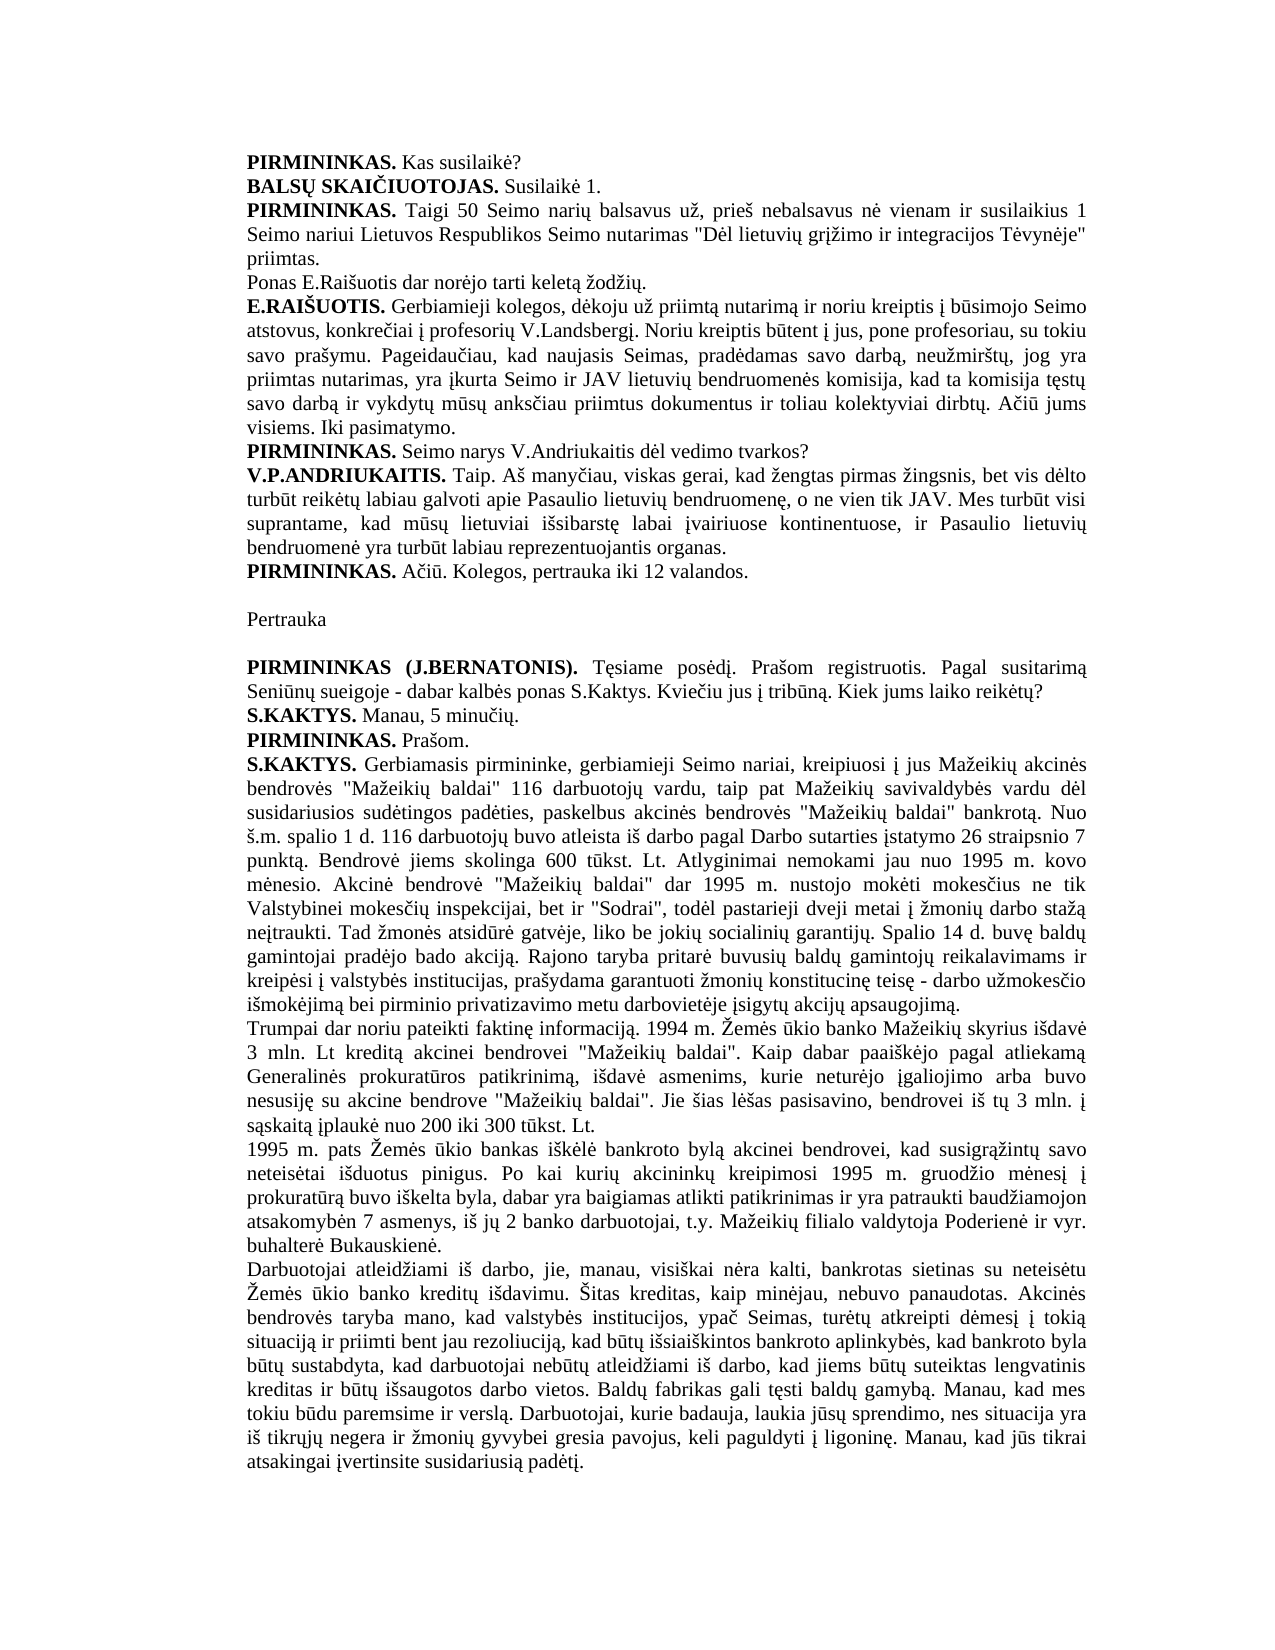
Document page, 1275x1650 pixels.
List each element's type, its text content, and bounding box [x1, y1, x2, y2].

text PIRMININKAS. Seimo narys V.Andriukaitis dėl vedimo tvarkos? [247, 439, 1087, 463]
text PIRMININKAS. Taigi 50 Seimo narių balsavus už, prieš nebalsavus nė vienam ir susilaikius 1 Seimo nariui Lietuvos Respublikos Seimo nutarimas "Dėl lietuvių grįžimo ir integracijos Tėvynėje" priimtas. [247, 198, 1087, 270]
text PIRMININKAS. Prašom. [247, 727, 1087, 752]
text PIRMININKAS. Kas susilaikė? [247, 150, 1087, 174]
text Pertrauka [247, 607, 1087, 631]
text Darbuotojai atleidžiami iš darbo, jie, manau, visiškai nėra kalti, bankrotas sietinas su neteisėtu Žemės ūkio banko kreditų išdavimu. Šitas kreditas, kaip minėjau, nebuvo panaudotas. Akcinės bendrovės taryba mano, kad valstybės institucijos, ypač Seimas, turėtų atkreipti dėmesį į tokią situaciją ir priimti bent jau rezoliuciją, kad būtų išsiaiškintos bankroto aplinkybės, kad bankroto byla būtų sustabdyta, kad darbuotojai nebūtų atleidžiami iš darbo, kad jiems būtų suteiktas lengvatinis kreditas ir būtų išsaugotos darbo vietos. Baldų fabrikas gali tęsti baldų gamybą. Manau, kad mes tokiu būdu paremsime ir verslą. Darbuotojai, kurie badauja, laukia jūsų sprendimo, nes situacija yra iš tikrųjų negera ir žmonių gyvybei gresia pavojus, keli paguldyti į ligoninę. Manau, kad jūs tikrai atsakingai įvertinsite susidariusią padėtį. [247, 1257, 1087, 1473]
text E.RAIŠUOTIS. Gerbiamieji kolegos, dėkoju už priimtą nutarimą ir noriu kreiptis į būsimojo Seimo atstovus, konkrečiai į profesorių V.Landsbergį. Noriu kreiptis būtent į jus, pone profesoriau, su tokiu savo prašymu. Pageidaučiau, kad naujasis Seimas, pradėdamas savo darbą, neužmirštų, jog yra priimtas nutarimas, yra įkurta Seimo ir JAV lietuvių bendruomenės komisija, kad ta komisija tęstų savo darbą ir vykdytų mūsų anksčiau priimtus dokumentus ir toliau kolektyviai dirbtų. Ačiū jums visiems. Iki pasimatymo. [247, 294, 1087, 439]
text PIRMININKAS (J.BERNATONIS). Tęsiame posėdį. Prašom registruotis. Pagal susitarimą Seniūnų sueigoje - dabar kalbės ponas S.Kaktys. Kviečiu jus į tribūną. Kiek jums laiko reikėtų? [247, 655, 1087, 703]
text V.P.ANDRIUKAITIS. Taip. Aš manyčiau, viskas gerai, kad žengtas pirmas žingsnis, bet vis dėlto turbūt reikėtų labiau galvoti apie Pasaulio lietuvių bendruomenę, o ne vien tik JAV. Mes turbūt visi suprantame, kad mūsų lietuviai išsibarstę labai įvairiuose kontinentuose, ir Pasaulio lietuvių bendruomenė yra turbūt labiau reprezentuojantis organas. [247, 463, 1087, 559]
text S.KAKTYS. Gerbiamasis pirmininke, gerbiamieji Seimo nariai, kreipiuosi į jus Mažeikių akcinės bendrovės "Mažeikių baldai" 116 darbuotojų vardu, taip pat Mažeikių savivaldybės vardu dėl susidariusios sudėtingos padėties, paskelbus akcinės bendrovės "Mažeikių baldai" bankrotą. Nuo š.m. spalio 1 d. 116 darbuotojų buvo atleista iš darbo pagal Darbo sutarties įstatymo 26 straipsnio 7 punktą. Bendrovė jiems skolinga 600 tūkst. Lt. Atlyginimai nemokami jau nuo 1995 m. kovo mėnesio. Akcinė bendrovė "Mažeikių baldai" dar 1995 m. nustojo mokėti mokesčius ne tik Valstybinei mokesčių inspekcijai, bet ir "Sodrai", todėl pastarieji dveji metai į žmonių darbo stažą neįtraukti. Tad žmonės atsidūrė gatvėje, liko be jokių socialinių garantijų. Spalio 14 d. buvę baldų gamintojai pradėjo bado akciją. Rajono taryba pritarė buvusių baldų gamintojų reikalavimams ir kreipėsi į valstybės institucijas, prašydama garantuoti žmonių konstitucinę teisę - darbo užmokesčio išmokėjimą bei pirminio privatizavimo metu darbovietėje įsigytų akcijų apsaugojimą. [247, 752, 1087, 1016]
text S.KAKTYS. Manau, 5 minučių. [247, 703, 1087, 727]
text Trumpai dar noriu pateikti faktinę informaciją. 1994 m. Žemės ūkio banko Mažeikių skyrius išdavė 3 mln. Lt kreditą akcinei bendrovei "Mažeikių baldai". Kaip dabar paaiškėjo pagal atliekamą Generalinės prokuratūros patikrinimą, išdavė asmenims, kurie neturėjo įgaliojimo arba buvo nesusiję su akcine bendrove "Mažeikių baldai". Jie šias lėšas pasisavino, bendrovei iš tų 3 mln. į sąskaitą įplaukė nuo 200 iki 300 tūkst. Lt. [247, 1016, 1087, 1137]
text PIRMININKAS. Ačiū. Kolegos, pertrauka iki 12 valandos. [247, 559, 1087, 583]
text BALSŲ SKAIČIUOTOJAS. Susilaikė 1. [247, 174, 1087, 198]
text Ponas E.Raišuotis dar norėjo tarti keletą žodžių. [247, 270, 1087, 294]
text 1995 m. pats Žemės ūkio bankas iškėlė bankroto bylą akcinei bendrovei, kad susigrąžintų savo neteisėtai išduotus pinigus. Po kai kurių akcininkų kreipimosi 1995 m. gruodžio mėnesį į prokuratūrą buvo iškelta byla, dabar yra baigiamas atlikti patikrinimas ir yra patraukti baudžiamojon atsakomybėn 7 asmenys, iš jų 2 banko darbuotojai, t.y. Mažeikių filialo valdytoja Poderienė ir vyr. buhalterė Bukauskienė. [247, 1137, 1087, 1257]
